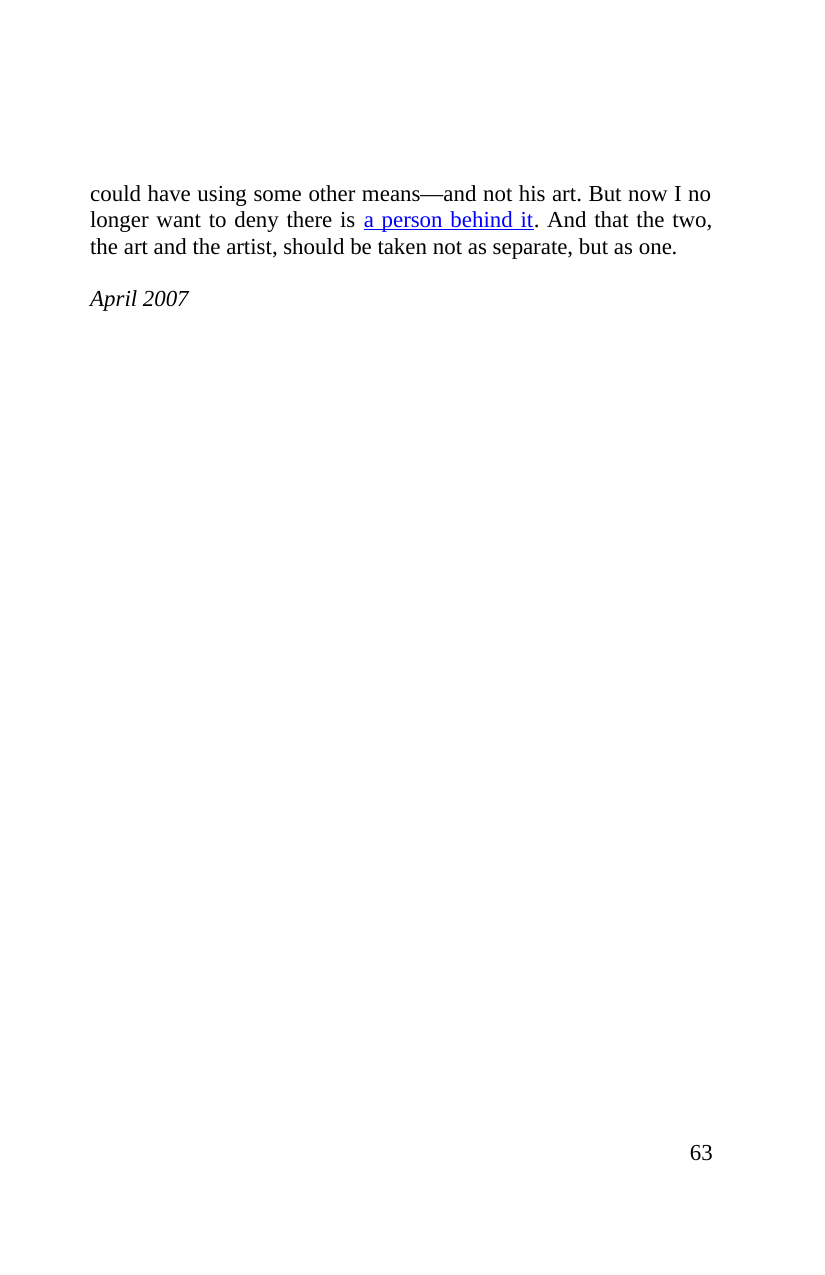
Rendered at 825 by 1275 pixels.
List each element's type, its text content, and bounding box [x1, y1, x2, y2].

text April 2007 [90, 285, 712, 312]
text could have using some other means—and not his art. But now I no longer want to deny there is a person behind it. And that the two, the art and the artist, should be taken not as separate, but as one. [90, 180, 712, 259]
